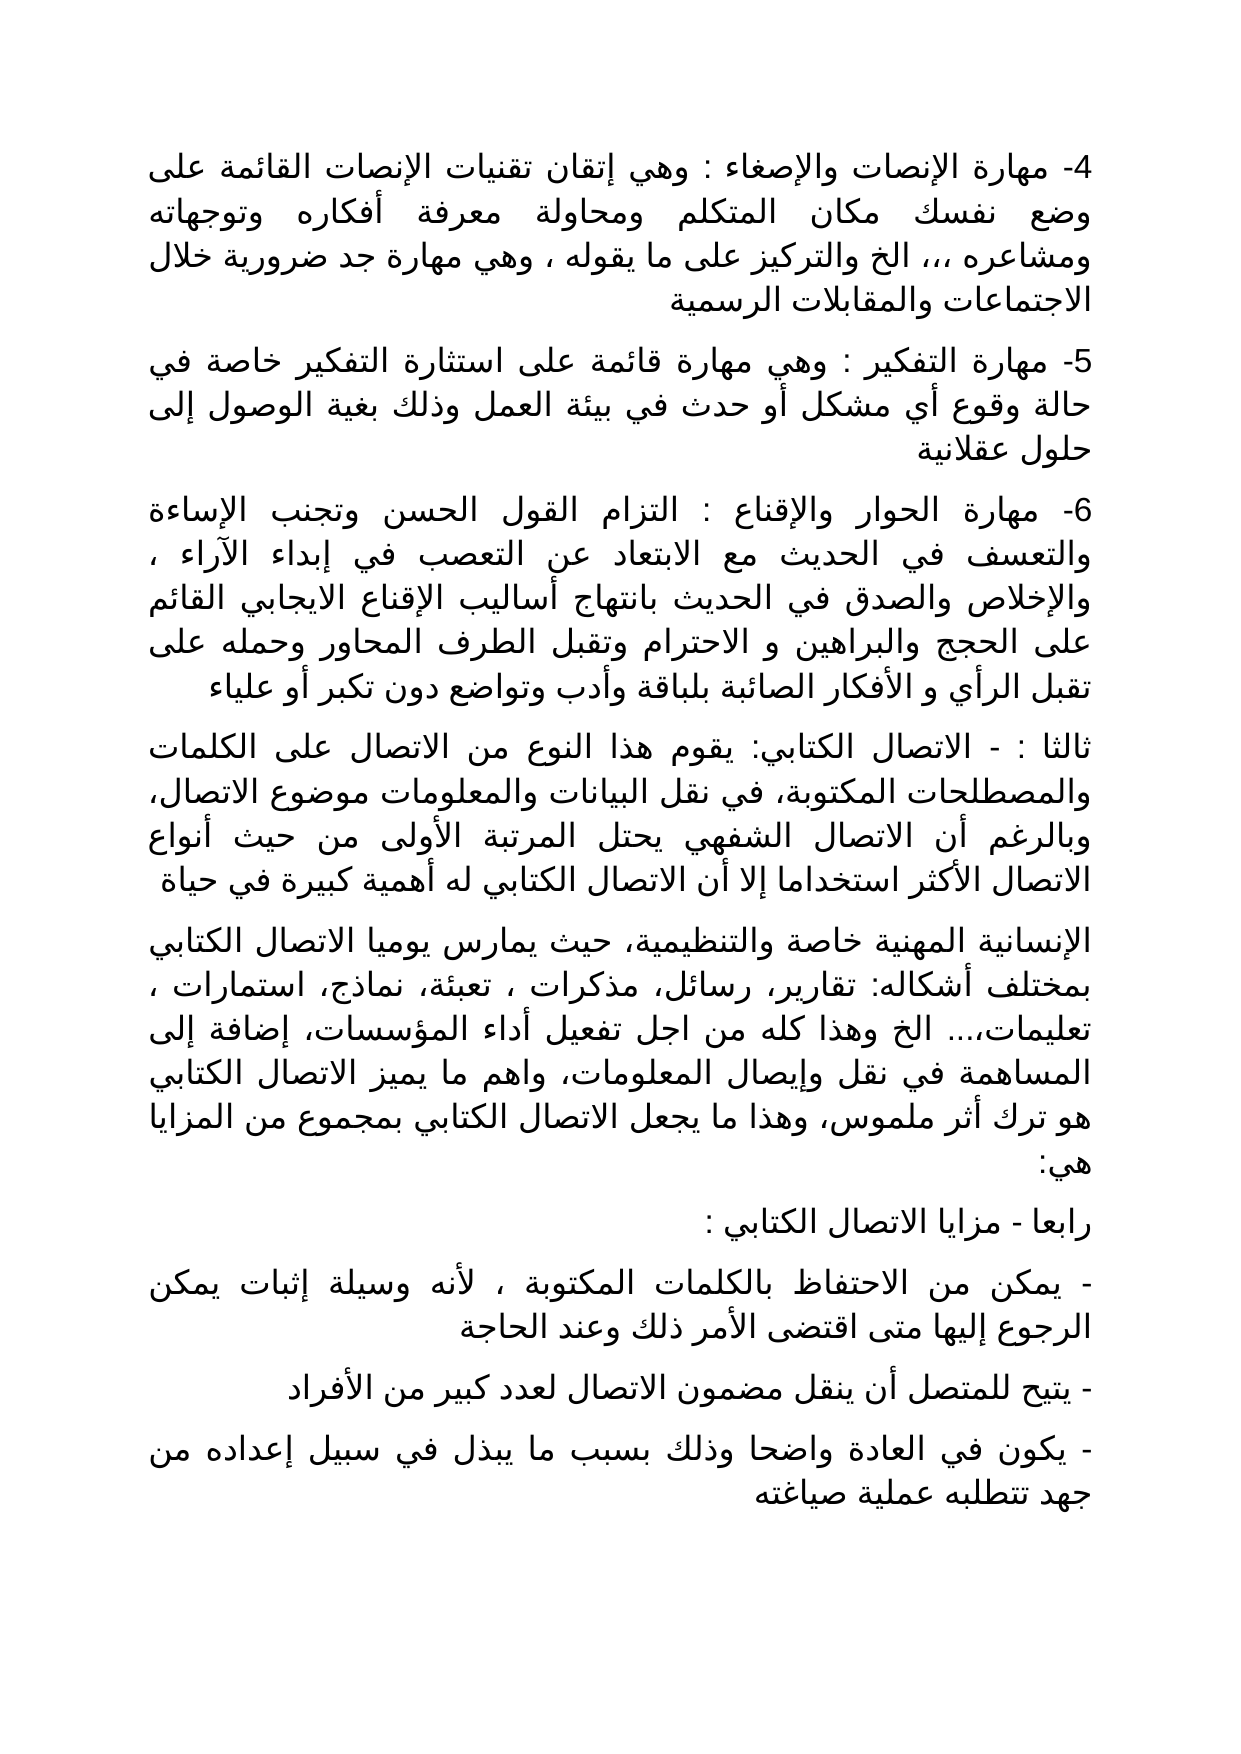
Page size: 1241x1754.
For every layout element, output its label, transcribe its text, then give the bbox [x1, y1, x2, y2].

text 6- مهارة الحوار والإقناع : التزام القول الحسن وتجنب الإساءة والتعسف في الحديث مع الابتعاد عن التعصب في إبداء الآراء ، والإخلاص والصدق في الحديث بانتهاج أساليب الإقناع الايجابي القائم على الحجج والبراهين و الاحترام وتقبل الطرف المحاور وحمله على تقبل الرأي و الأفكار الصائبة بلباقة وأدب وتواضع دون تكبر أو علياء [148, 490, 1093, 705]
text - يكون في العادة واضحا وذلك بسبب ما يبذل في سبيل إعداده من جهد تتطلبه عملية صياغته [148, 1429, 1093, 1512]
text ثالثا : - الاتصال الكتابي: يقوم هذا النوع من الاتصال على الكلمات والمصطلحات المكتوبة، في نقل البيانات والمعلومات موضوع الاتصال، وبالرغم أن الاتصال الشفهي يحتل المرتبة الأولى من حيث أنواع الاتصال الأكثر استخداما إلا أن الاتصال الكتابي له أهمية كبيرة في حياة [148, 728, 1093, 898]
text 4- مهارة الإنصات والإصغاء : وهي إتقان تقنيات الإنصات القائمة على وضع نفسك مكان المتكلم ومحاولة معرفة أفكاره وتوجهاته ومشاعره ،،، الخ والتركيز على ما يقوله ، وهي مهارة جد ضرورية خلال الاجتماعات والمقابلات الرسمية [148, 148, 1093, 318]
text 5- مهارة التفكير : وهي مهارة قائمة على استثارة التفكير خاصة في حالة وقوع أي مشكل أو حدث في بيئة العمل وذلك بغية الوصول إلى حلول عقلانية [148, 341, 1093, 468]
text - يمكن من الاحتفاظ بالكلمات المكتوبة ، لأنه وسيلة إثبات يمكن الرجوع إليها متى اقتضى الأمر ذلك وعند الحاجة [148, 1263, 1093, 1346]
text الإنسانية المهنية خاصة والتنظيمية، حيث يمارس يوميا الاتصال الكتابي بمختلف أشكاله: تقارير، رسائل، مذكرات ، تعبئة، نماذج، استمارات ، تعليمات،... الخ وهذا كله من اجل تفعيل أداء المؤسسات، إضافة إلى المساهمة في نقل وإيصال المعلومات، واهم ما يميز الاتصال الكتابي هو ترك أثر ملموس، وهذا ما يجعل الاتصال الكتابي بمجموع من المزايا هي: [148, 921, 1093, 1180]
text - يتيح للمتصل أن ينقل مضمون الاتصال لعدد كبير من الأفراد [148, 1368, 1093, 1407]
text رابعا - مزايا الاتصال الكتابي : [148, 1203, 1093, 1241]
